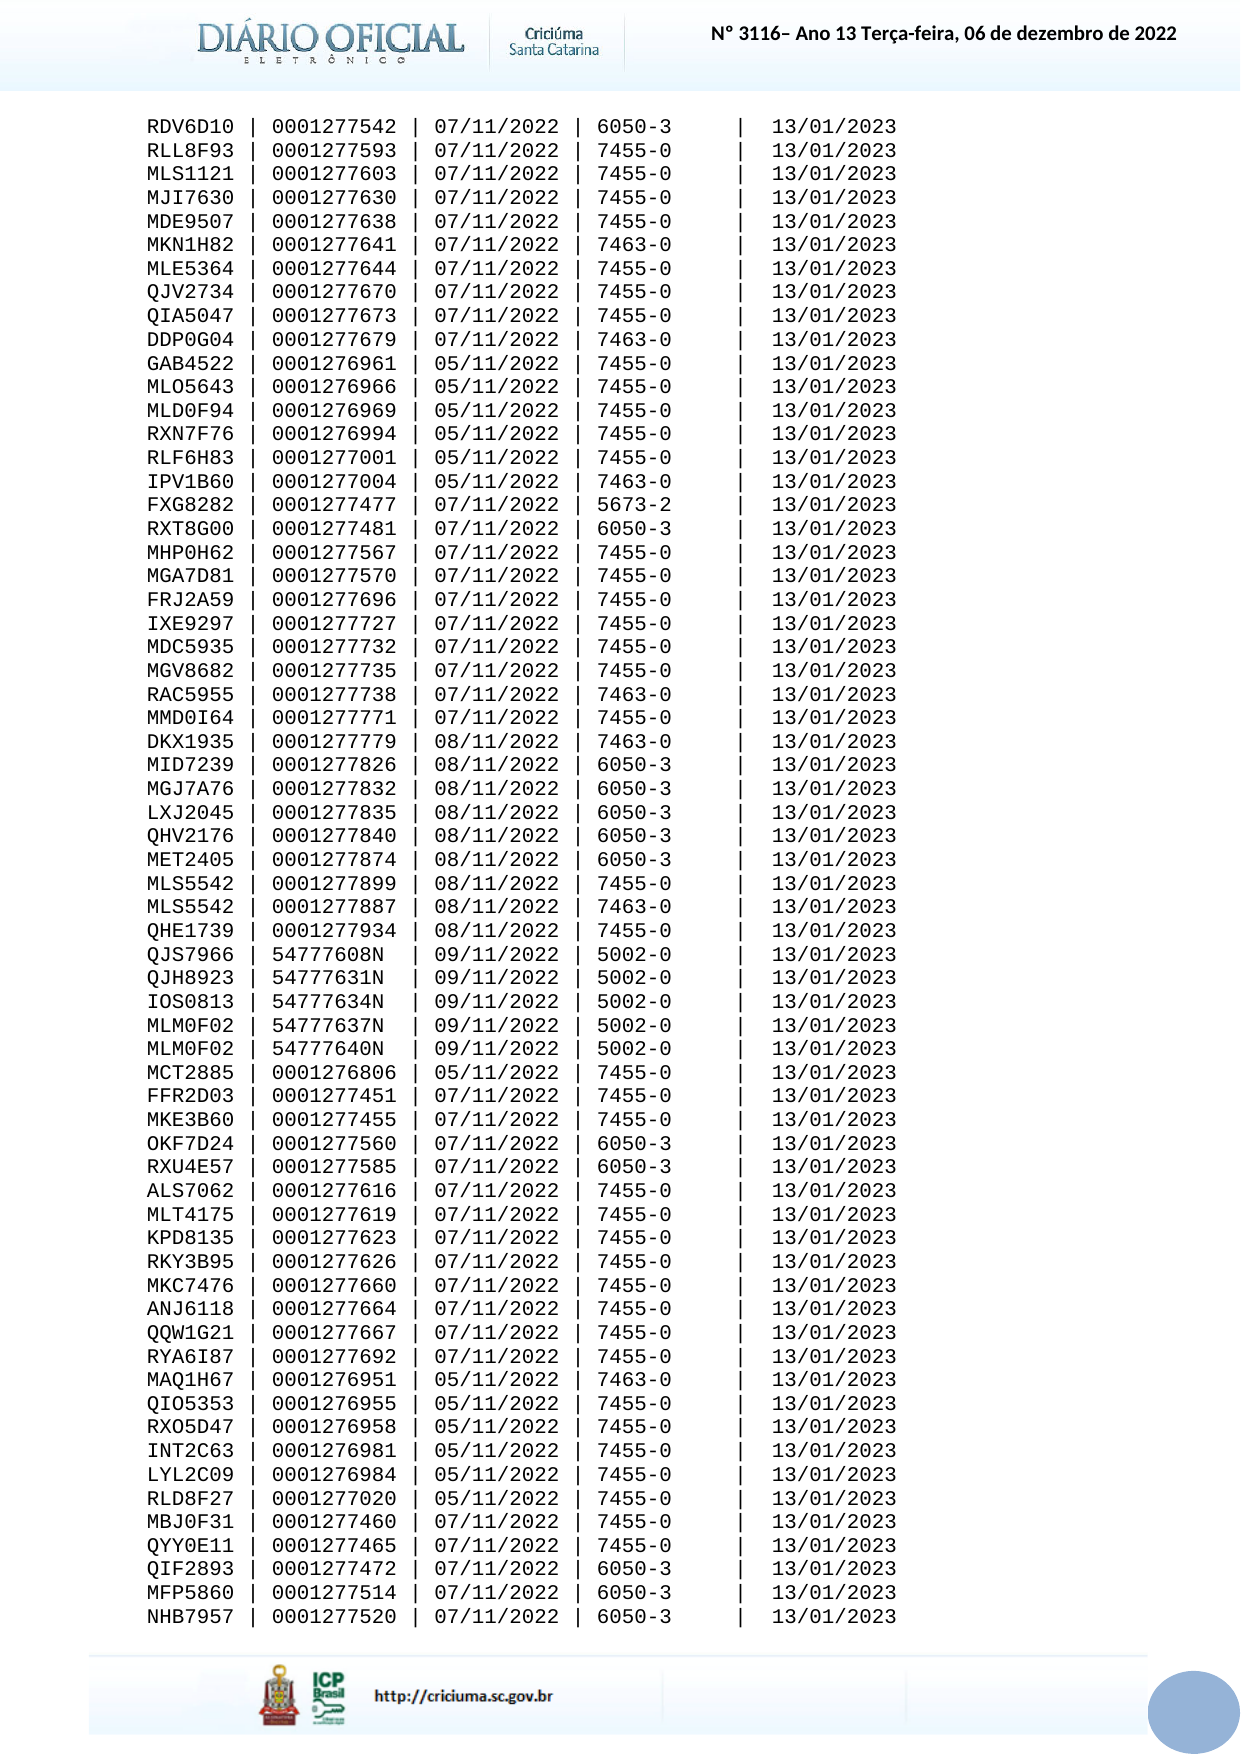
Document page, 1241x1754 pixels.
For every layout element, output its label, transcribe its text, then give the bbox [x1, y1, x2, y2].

text KPD8135 | 0001277623 | 07/11/2022 | 7455-0 | 13/01/2023 [59, 1227, 1167, 1251]
text RXN7F76 | 0001276994 | 05/11/2022 | 7455-0 | 13/01/2023 [59, 423, 1167, 447]
text RLL8F93 | 0001277593 | 07/11/2022 | 7455-0 | 13/01/2023 [59, 140, 1167, 163]
text RDV6D10 | 0001277542 | 07/11/2022 | 6050-3 | 13/01/2023 [59, 116, 1167, 140]
text IXE9297 | 0001277727 | 07/11/2022 | 7455-0 | 13/01/2023 [59, 613, 1167, 636]
text FXG8282 | 0001277477 | 07/11/2022 | 5673-2 | 13/01/2023 [59, 494, 1167, 518]
text MLS5542 | 0001277887 | 08/11/2022 | 7463-0 | 13/01/2023 [59, 896, 1167, 920]
text QHE1739 | 0001277934 | 08/11/2022 | 7455-0 | 13/01/2023 [59, 920, 1167, 944]
text MLT4175 | 0001277619 | 07/11/2022 | 7455-0 | 13/01/2023 [59, 1204, 1167, 1227]
text LXJ2045 | 0001277835 | 08/11/2022 | 6050-3 | 13/01/2023 [59, 802, 1167, 825]
text GAB4522 | 0001276961 | 05/11/2022 | 7455-0 | 13/01/2023 [59, 352, 1167, 376]
text RXT8G00 | 0001277481 | 07/11/2022 | 6050-3 | 13/01/2023 [59, 518, 1167, 542]
text MKE3B60 | 0001277455 | 07/11/2022 | 7455-0 | 13/01/2023 [59, 1109, 1167, 1133]
text FFR2D03 | 0001277451 | 07/11/2022 | 7455-0 | 13/01/2023 [59, 1086, 1167, 1109]
text MDC5935 | 0001277732 | 07/11/2022 | 7455-0 | 13/01/2023 [59, 636, 1167, 660]
text MDE9507 | 0001277638 | 07/11/2022 | 7455-0 | 13/01/2023 [59, 211, 1167, 234]
text MBJ0F31 | 0001277460 | 07/11/2022 | 7455-0 | 13/01/2023 [59, 1511, 1167, 1535]
text QIF2893 | 0001277472 | 07/11/2022 | 6050-3 | 13/01/2023 [59, 1558, 1167, 1582]
text MGJ7A76 | 0001277832 | 08/11/2022 | 6050-3 | 13/01/2023 [59, 778, 1167, 802]
text INT2C63 | 0001276981 | 05/11/2022 | 7455-0 | 13/01/2023 [59, 1440, 1167, 1464]
text MLS5542 | 0001277899 | 08/11/2022 | 7455-0 | 13/01/2023 [59, 873, 1167, 896]
text QIO5353 | 0001276955 | 05/11/2022 | 7455-0 | 13/01/2023 [59, 1393, 1167, 1417]
text ANJ6118 | 0001277664 | 07/11/2022 | 7455-0 | 13/01/2023 [59, 1298, 1167, 1322]
text MET2405 | 0001277874 | 08/11/2022 | 6050-3 | 13/01/2023 [59, 849, 1167, 873]
text RLD8F27 | 0001277020 | 05/11/2022 | 7455-0 | 13/01/2023 [59, 1487, 1167, 1511]
text MLM0F02 | 54777637N | 09/11/2022 | 5002-0 | 13/01/2023 [59, 1014, 1167, 1038]
text MMD0I64 | 0001277771 | 07/11/2022 | 7455-0 | 13/01/2023 [59, 707, 1167, 731]
text MHP0H62 | 0001277567 | 07/11/2022 | 7455-0 | 13/01/2023 [59, 542, 1167, 565]
text FRJ2A59 | 0001277696 | 07/11/2022 | 7455-0 | 13/01/2023 [59, 589, 1167, 613]
text MJI7630 | 0001277630 | 07/11/2022 | 7455-0 | 13/01/2023 [59, 187, 1167, 211]
text MCT2885 | 0001276806 | 05/11/2022 | 7455-0 | 13/01/2023 [59, 1062, 1167, 1086]
text MLE5364 | 0001277644 | 07/11/2022 | 7455-0 | 13/01/2023 [59, 258, 1167, 282]
text MAQ1H67 | 0001276951 | 05/11/2022 | 7463-0 | 13/01/2023 [59, 1369, 1167, 1393]
text RKY3B95 | 0001277626 | 07/11/2022 | 7455-0 | 13/01/2023 [59, 1251, 1167, 1275]
text QHV2176 | 0001277840 | 08/11/2022 | 6050-3 | 13/01/2023 [59, 825, 1167, 849]
text MKN1H82 | 0001277641 | 07/11/2022 | 7463-0 | 13/01/2023 [59, 234, 1167, 258]
text QJH8923 | 54777631N | 09/11/2022 | 5002-0 | 13/01/2023 [59, 967, 1167, 991]
text IOS0813 | 54777634N | 09/11/2022 | 5002-0 | 13/01/2023 [59, 991, 1167, 1014]
text RXU4E57 | 0001277585 | 07/11/2022 | 6050-3 | 13/01/2023 [59, 1156, 1167, 1180]
text QQW1G21 | 0001277667 | 07/11/2022 | 7455-0 | 13/01/2023 [59, 1322, 1167, 1346]
text MLO5643 | 0001276966 | 05/11/2022 | 7455-0 | 13/01/2023 [59, 376, 1167, 400]
text RYA6I87 | 0001277692 | 07/11/2022 | 7455-0 | 13/01/2023 [59, 1346, 1167, 1369]
text IPV1B60 | 0001277004 | 05/11/2022 | 7463-0 | 13/01/2023 [59, 471, 1167, 494]
text QJS7966 | 54777608N | 09/11/2022 | 5002-0 | 13/01/2023 [59, 944, 1167, 967]
text ALS7062 | 0001277616 | 07/11/2022 | 7455-0 | 13/01/2023 [59, 1180, 1167, 1204]
text OKF7D24 | 0001277560 | 07/11/2022 | 6050-3 | 13/01/2023 [59, 1133, 1167, 1156]
text QJV2734 | 0001277670 | 07/11/2022 | 7455-0 | 13/01/2023 [59, 282, 1167, 305]
text MID7239 | 0001277826 | 08/11/2022 | 6050-3 | 13/01/2023 [59, 754, 1167, 778]
text MFP5860 | 0001277514 | 07/11/2022 | 6050-3 | 13/01/2023 [59, 1582, 1167, 1606]
text RLF6H83 | 0001277001 | 05/11/2022 | 7455-0 | 13/01/2023 [59, 447, 1167, 471]
text LYL2C09 | 0001276984 | 05/11/2022 | 7455-0 | 13/01/2023 [59, 1464, 1167, 1487]
text RAC5955 | 0001277738 | 07/11/2022 | 7463-0 | 13/01/2023 [59, 683, 1167, 707]
text RXO5D47 | 0001276958 | 05/11/2022 | 7455-0 | 13/01/2023 [59, 1417, 1167, 1440]
text DDP0G04 | 0001277679 | 07/11/2022 | 7463-0 | 13/01/2023 [59, 329, 1167, 352]
text MGV8682 | 0001277735 | 07/11/2022 | 7455-0 | 13/01/2023 [59, 660, 1167, 683]
text MLS1121 | 0001277603 | 07/11/2022 | 7455-0 | 13/01/2023 [59, 163, 1167, 187]
text MGA7D81 | 0001277570 | 07/11/2022 | 7455-0 | 13/01/2023 [59, 565, 1167, 589]
text QIA5047 | 0001277673 | 07/11/2022 | 7455-0 | 13/01/2023 [59, 305, 1167, 329]
text NHB7957 | 0001277520 | 07/11/2022 | 6050-3 | 13/01/2023 [59, 1606, 1167, 1629]
text MKC7476 | 0001277660 | 07/11/2022 | 7455-0 | 13/01/2023 [59, 1275, 1167, 1298]
text MLM0F02 | 54777640N | 09/11/2022 | 5002-0 | 13/01/2023 [59, 1038, 1167, 1062]
text QYY0E11 | 0001277465 | 07/11/2022 | 7455-0 | 13/01/2023 [59, 1535, 1167, 1558]
text DKX1935 | 0001277779 | 08/11/2022 | 7463-0 | 13/01/2023 [59, 731, 1167, 754]
text MLD0F94 | 0001276969 | 05/11/2022 | 7455-0 | 13/01/2023 [59, 400, 1167, 423]
